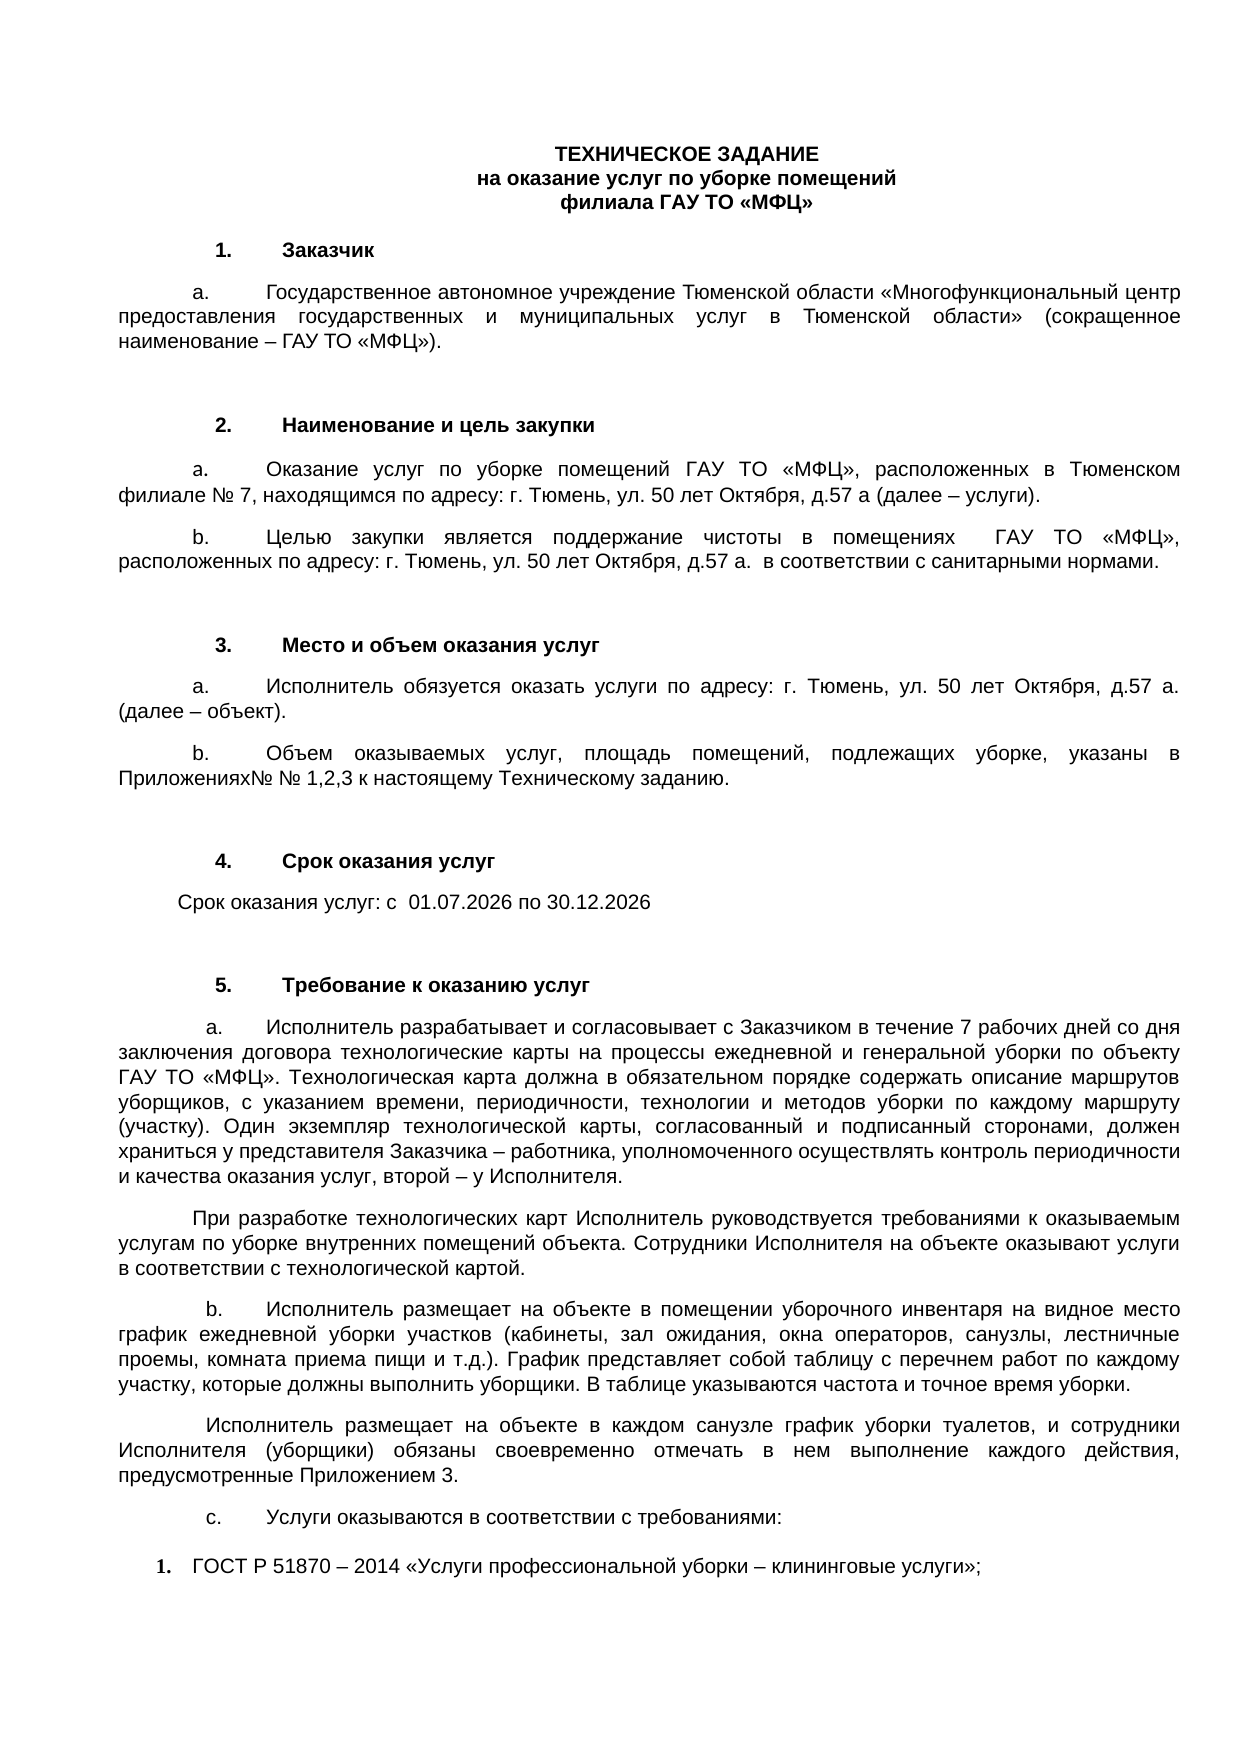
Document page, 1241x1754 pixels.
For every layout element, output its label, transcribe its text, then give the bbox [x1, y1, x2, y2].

list Оказание услуг по уборке помещений ГАУ ТО «МФЦ», расположенных в Тюменском филиале № 7, находящимся по адресу: г. Тюмень, ул. 50 лет Октября, д.57 а (далее – услуги). [118, 454, 1181, 507]
text ТЕХНИЧЕСКОЕ ЗАДАНИЕ [118, 142, 1181, 166]
text Срок оказания услуг: с 01.07.2026 по 30.12.2026 [118, 890, 1181, 914]
list Исполнитель размещает на объекте в помещении уборочного инвентаря на видное место график ежедневной уборки участков (кабинеты, зал ожидания, окна операторов, санузлы, лестничные проемы, комната приема пищи и т.д.). График представляет собой таблицу с перечнем работ по каждому участку, которые должны выполнить уборщики. В таблице указываются частота и точное время уборки. [118, 1297, 1181, 1396]
text на оказание услуг по уборке помещений [118, 166, 1181, 190]
list Требование к оказанию услуг [215, 973, 1181, 997]
list Объем оказываемых услуг, площадь помещений, подлежащих уборке, указаны в Приложениях№ № 1,2,3 к настоящему Техническому заданию. [118, 741, 1181, 789]
list Исполнитель разрабатывает и согласовывает с Заказчиком в течение 7 рабочих дней со дня заключения договора технологические карты на процессы ежедневной и генеральной уборки по объекту ГАУ ТО «МФЦ». Технологическая карта должна в обязательном порядке содержать описание маршрутов уборщиков, с указанием времени, периодичности, технологии и методов уборки по каждому маршруту (участку). Один экземпляр технологической карты, согласованный и подписанный сторонами, должен храниться у представителя Заказчика – работника, уполномоченного осуществлять контроль периодичности и качества оказания услуг, второй – у Исполнителя. [118, 1015, 1181, 1188]
list Место и объем оказания услуг [215, 632, 1181, 656]
text При разработке технологических карт Исполнитель руководствуется требованиями к оказываемым услугам по уборке внутренних помещений объекта. Сотрудники Исполнителя на объекте оказывают услуги в соответствии с технологической картой. [118, 1206, 1181, 1279]
list Целью закупки является поддержание чистоты в помещениях ГАУ ТО «МФЦ», расположенных по адресу: г. Тюмень, ул. 50 лет Октября, д.57 а. в соответствии с санитарными нормами. [118, 524, 1181, 573]
text Исполнитель размещает на объекте в каждом санузле график уборки туалетов, и сотрудники Исполнителя (уборщики) обязаны своевременно отмечать в нем выполнение каждого действия, предусмотренные Приложением 3. [118, 1413, 1181, 1487]
list Заказчик [215, 238, 1181, 262]
list Государственное автономное учреждение Тюменской области «Многофункциональный центр предоставления государственных и муниципальных услуг в Тюменской области» (сокращенное наименование – ГАУ ТО «МФЦ»). [118, 279, 1181, 353]
text филиала ГАУ ТО «МФЦ» [118, 190, 1181, 214]
list Срок оказания услуг [215, 848, 1181, 872]
list Наименование и цель закупки [215, 412, 1181, 436]
list Услуги оказываются в соответствии с требованиями: [118, 1505, 1181, 1529]
subtitle ГОСТ Р 51870 – 2014 «Услуги профессиональной уборки – клининговые услуги»; [118, 1554, 1181, 1578]
list Исполнитель обязуется оказать услуги по адресу: г. Тюмень, ул. 50 лет Октября, д.57 а. (далее – объект). [118, 674, 1181, 723]
